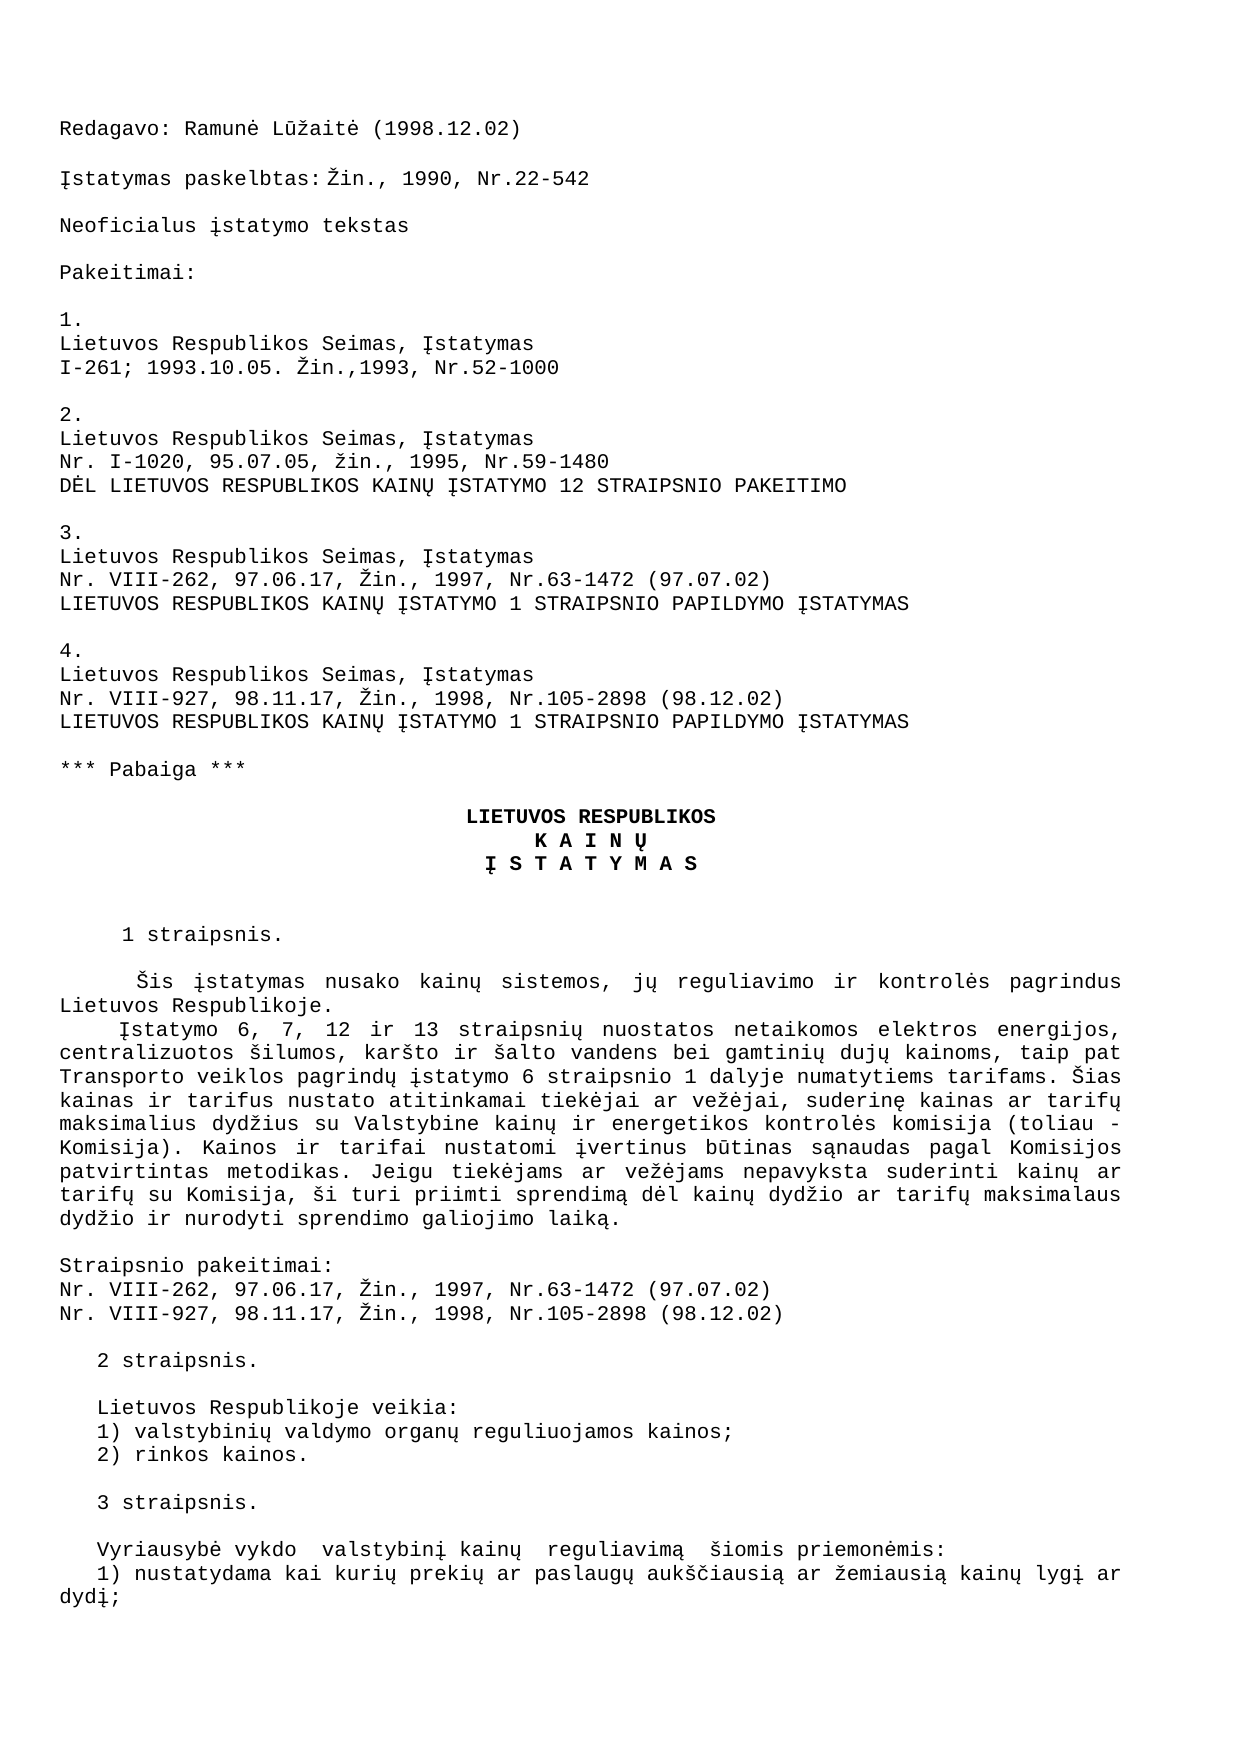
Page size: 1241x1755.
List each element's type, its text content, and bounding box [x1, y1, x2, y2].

text DĖL LIETUVOS RESPUBLIKOS KAINŲ ĮSTATYMO 12 STRAIPSNIO PAKEITIMO [59, 475, 1122, 498]
text Šis įstatymas nusako kainų sistemos, jų reguliavimo ir kontrolės pagrindus Lietuvos Respublikoje. [59, 971, 1122, 1019]
text 1 straipsnis. [59, 924, 1122, 948]
text Pakeitimai: [59, 262, 1122, 286]
text Vyriausybė vykdo valstybinį kainų reguliavimą šiomis priemonėmis: [59, 1539, 1122, 1563]
text Įstatymo 6, 7, 12 ir 13 straipsnių nuostatos netaikomos elektros energijos, centralizuotos šilumos, karšto ir šalto vandens bei gamtinių dujų kainoms, taip pat Transporto veiklos pagrindų įstatymo 6 straipsnio 1 dalyje numatytiems tarifams. Šias kainas ir tarifus nustato atitinkamai tiekėjai ar vežėjai, suderinę kainas ar tarifų maksimalius dydžius su Valstybine kainų ir energetikos kontrolės komisija (toliau - Komisija). Kainos ir tarifai nustatomi įvertinus būtinas sąnaudas pagal Komisijos patvirtintas metodikas. Jeigu tiekėjams ar vežėjams nepavyksta suderinti kainų ar tarifų su Komisija, ši turi priimti sprendimą dėl kainų dydžio ar tarifų maksimalaus dydžio ir nurodyti sprendimo galiojimo laiką. [59, 1019, 1122, 1232]
text Lietuvos Respublikos Seimas, Įstatymas [59, 546, 1122, 569]
text Redagavo: Ramunė Lūžaitė (1998.12.02) [59, 118, 1122, 142]
text I-261; 1993.10.05. Žin.,1993, Nr.52-1000 [59, 357, 1122, 380]
text Neoficialus įstatymo tekstas [59, 215, 1122, 238]
text 2 straipsnis. [59, 1350, 1122, 1373]
text 1) nustatydama kai kurių prekių ar paslaugų aukščiausią ar žemiausią kainų lygį ar dydį; [59, 1563, 1122, 1610]
text Nr. I-1020, 95.07.05, žin., 1995, Nr.59-1480 [59, 451, 1122, 475]
text *** Pabaiga *** [59, 759, 1122, 782]
text K A I N Ų [59, 829, 1122, 853]
text Nr. VIII-927, 98.11.17, Žin., 1998, Nr.105-2898 (98.12.02) [59, 1302, 1122, 1326]
text 1. [59, 309, 1122, 333]
text Straipsnio pakeitimai: [59, 1255, 1122, 1279]
text 3 straipsnis. [59, 1492, 1122, 1515]
text Lietuvos Respublikos Seimas, Įstatymas [59, 428, 1122, 451]
text LIETUVOS RESPUBLIKOS KAINŲ ĮSTATYMO 1 STRAIPSNIO PAPILDYMO ĮSTATYMAS [59, 711, 1122, 735]
text Nr. VIII-927, 98.11.17, Žin., 1998, Nr.105-2898 (98.12.02) [59, 688, 1122, 711]
text 2) rinkos kainos. [59, 1444, 1122, 1468]
text LIETUVOS RESPUBLIKOS [59, 806, 1122, 829]
text 4. [59, 640, 1122, 664]
text 3. [59, 522, 1122, 546]
text Lietuvos Respublikos Seimas, Įstatymas [59, 333, 1122, 357]
text Nr. VIII-262, 97.06.17, Žin., 1997, Nr.63-1472 (97.07.02) [59, 1279, 1122, 1302]
text Lietuvos Respublikos Seimas, Įstatymas [59, 664, 1122, 688]
text 2. [59, 404, 1122, 428]
text Lietuvos Respublikoje veikia: [59, 1397, 1122, 1421]
text Įstatymas paskelbtas: Žin., 1990, Nr.22-542 [59, 165, 1122, 191]
text 1) valstybinių valdymo organų reguliuojamos kainos; [59, 1421, 1122, 1444]
text LIETUVOS RESPUBLIKOS KAINŲ ĮSTATYMO 1 STRAIPSNIO PAPILDYMO ĮSTATYMAS [59, 593, 1122, 617]
text Į S T A T Y M A S [59, 853, 1122, 877]
text Nr. VIII-262, 97.06.17, Žin., 1997, Nr.63-1472 (97.07.02) [59, 569, 1122, 593]
